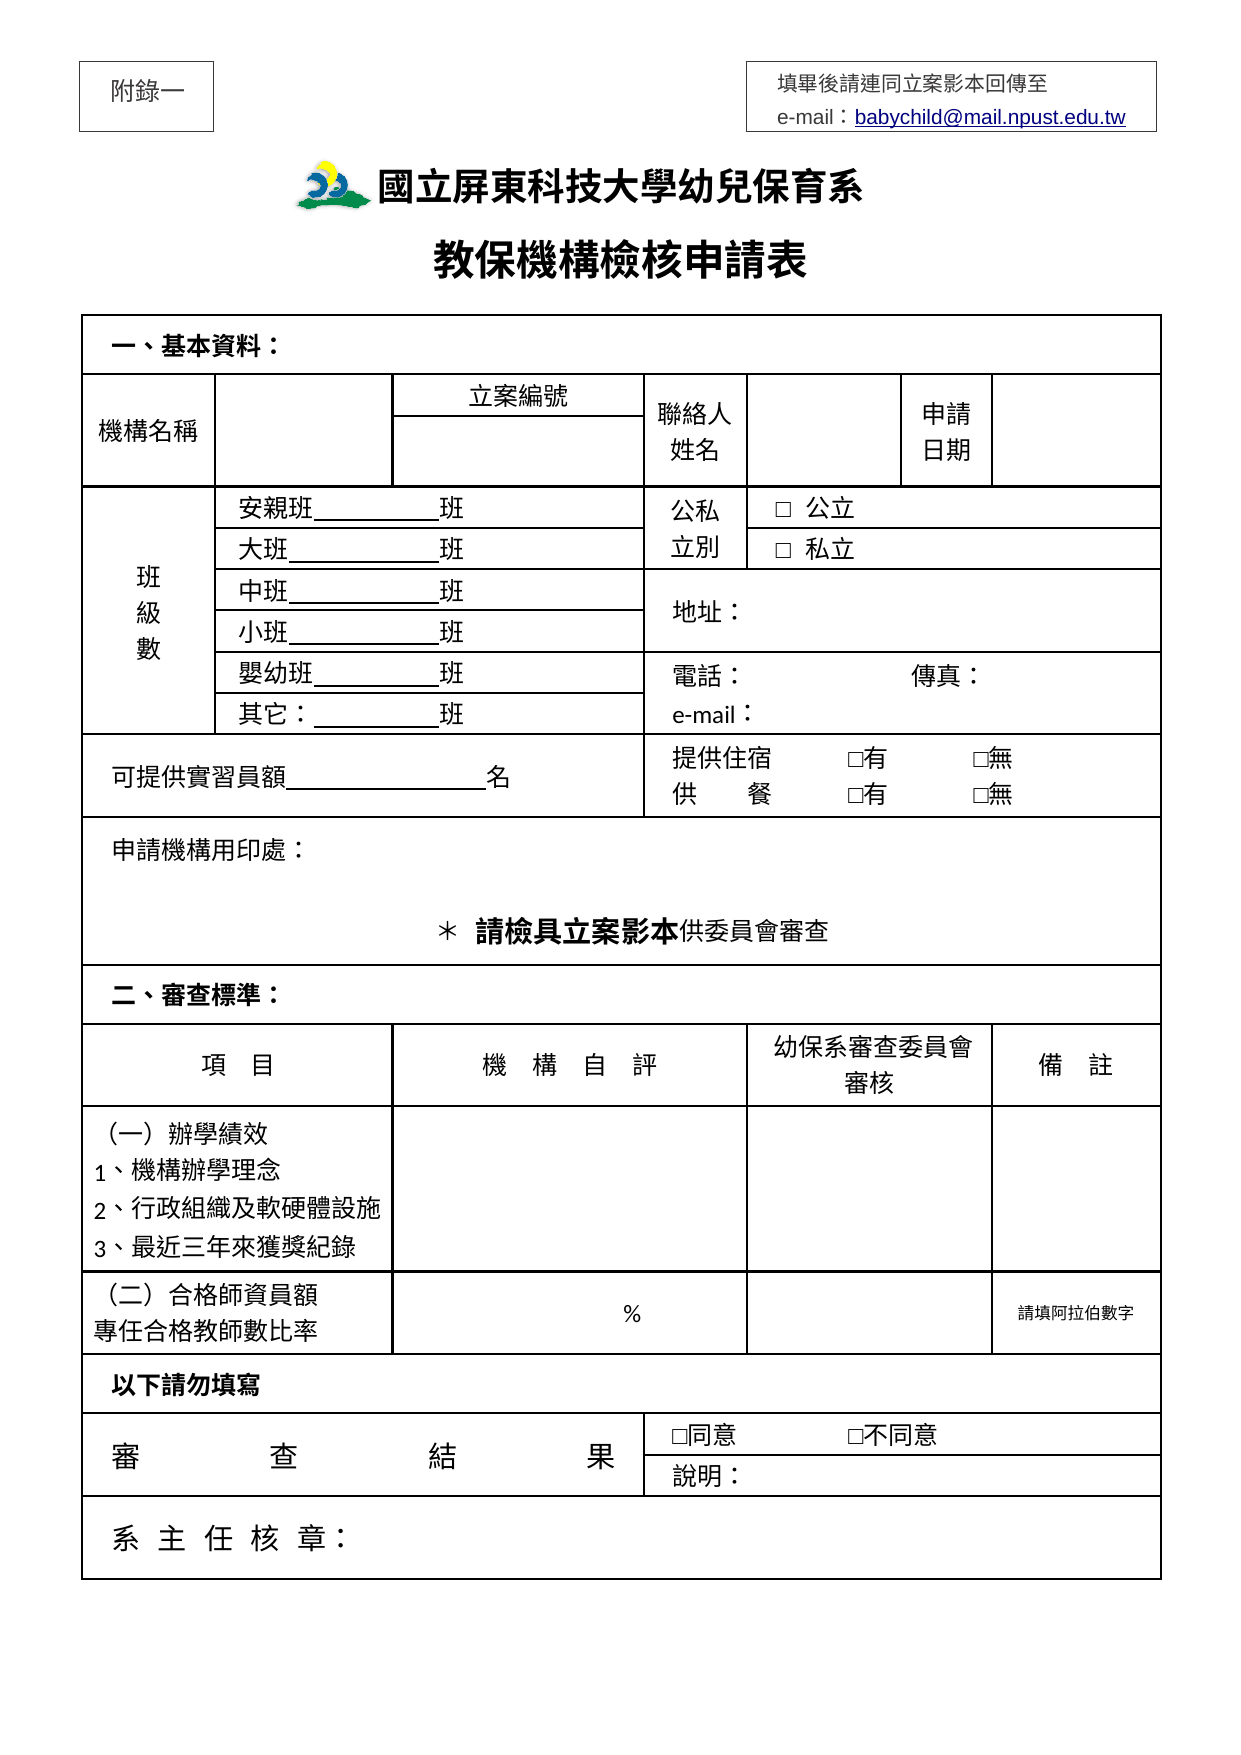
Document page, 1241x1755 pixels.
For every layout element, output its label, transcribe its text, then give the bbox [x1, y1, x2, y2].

table_cell 可提供實習員額 名 [83, 735, 643, 816]
table_cell 其它： 班 [216, 694, 643, 733]
table_cell 中班 班 [216, 570, 643, 609]
table_cell （一）辦學績效 1、機構辦學理念 2、行政組織及軟硬體設施 3、最近三年來獲獎紀錄 [83, 1107, 391, 1270]
table_cell ＊ 請檢具立案影本供委員會審查 [393, 818, 837, 963]
table_cell [394, 1107, 746, 1270]
table_cell [1076, 818, 1160, 963]
table_cell [993, 375, 1160, 485]
text 附錄一 [110, 74, 213, 108]
table_cell [1076, 735, 1160, 816]
table_cell □ 私立 [748, 529, 1160, 568]
table_cell [748, 1273, 991, 1353]
table_cell 以下請勿填寫 [83, 1355, 1160, 1412]
table_cell 機 構 自 評 [394, 1025, 746, 1105]
table_cell 說明： [645, 1456, 1160, 1495]
table_cell 提供住宿供 餐 [645, 735, 837, 816]
table_cell [993, 1107, 1160, 1270]
table_cell 傳真： [837, 653, 1031, 733]
table_cell [1031, 1414, 1076, 1453]
table_cell 備 註 [993, 1025, 1160, 1105]
table_cell 聯絡人姓名 [645, 375, 746, 485]
table_cell （二）合格師資員額專任合格教師數比率 [83, 1273, 391, 1353]
table_cell [1076, 1414, 1160, 1453]
table_cell 班級數 [83, 488, 214, 733]
table_cell 安親班 班 [216, 488, 643, 527]
table_cell 申請日期 [902, 375, 991, 485]
table_cell 小班 班 [216, 611, 643, 651]
table_cell 二、審查標準： [83, 966, 1160, 1023]
table_cell 幼保系審查委員會審核 [748, 1025, 991, 1105]
table_cell 請填阿拉伯數字 [993, 1273, 1160, 1353]
table_cell 系 主 任 核 章： [83, 1497, 1160, 1577]
text 填畢後請連同立案影本回傳至 [777, 65, 1156, 98]
table_cell 機構名稱 [83, 375, 214, 485]
table_cell 電話： e-mail： [645, 653, 837, 733]
table_header 一、基本資料： [83, 316, 1160, 373]
table_cell 公私立別 [645, 488, 746, 568]
table_cell 立案編號 [394, 375, 643, 414]
table_cell 大班 班 [216, 529, 643, 568]
table_cell [748, 1107, 991, 1270]
table_cell 嬰幼班 班 [216, 653, 643, 692]
table_cell % [394, 1273, 746, 1353]
table_cell 項 目 [83, 1025, 391, 1105]
table_cell 申請機構用印處： [83, 818, 392, 963]
table_cell [1076, 653, 1160, 733]
table_cell [1031, 653, 1076, 733]
table_cell □ 公立 [748, 488, 1160, 527]
table_cell □有 □無 □有 □無 [837, 735, 1031, 816]
text 國立屏東科技大學幼兒保育系 [375, 160, 867, 211]
table_cell [394, 417, 643, 485]
table_cell [1031, 818, 1076, 963]
table_cell 結 果 [393, 1414, 643, 1495]
table_cell [1031, 735, 1076, 816]
table_cell [748, 375, 900, 485]
table_cell [837, 818, 1031, 963]
table_cell 地址： [645, 570, 1160, 651]
table_cell □不同意 [837, 1414, 1031, 1453]
text e-mail：babychild@mail.npust.edu.tw [777, 98, 1156, 131]
table_cell 審 查 [83, 1414, 392, 1495]
text 教保機構檢核申請表 [373, 231, 867, 288]
table_cell [216, 375, 391, 485]
table_cell □同意 [645, 1414, 837, 1453]
